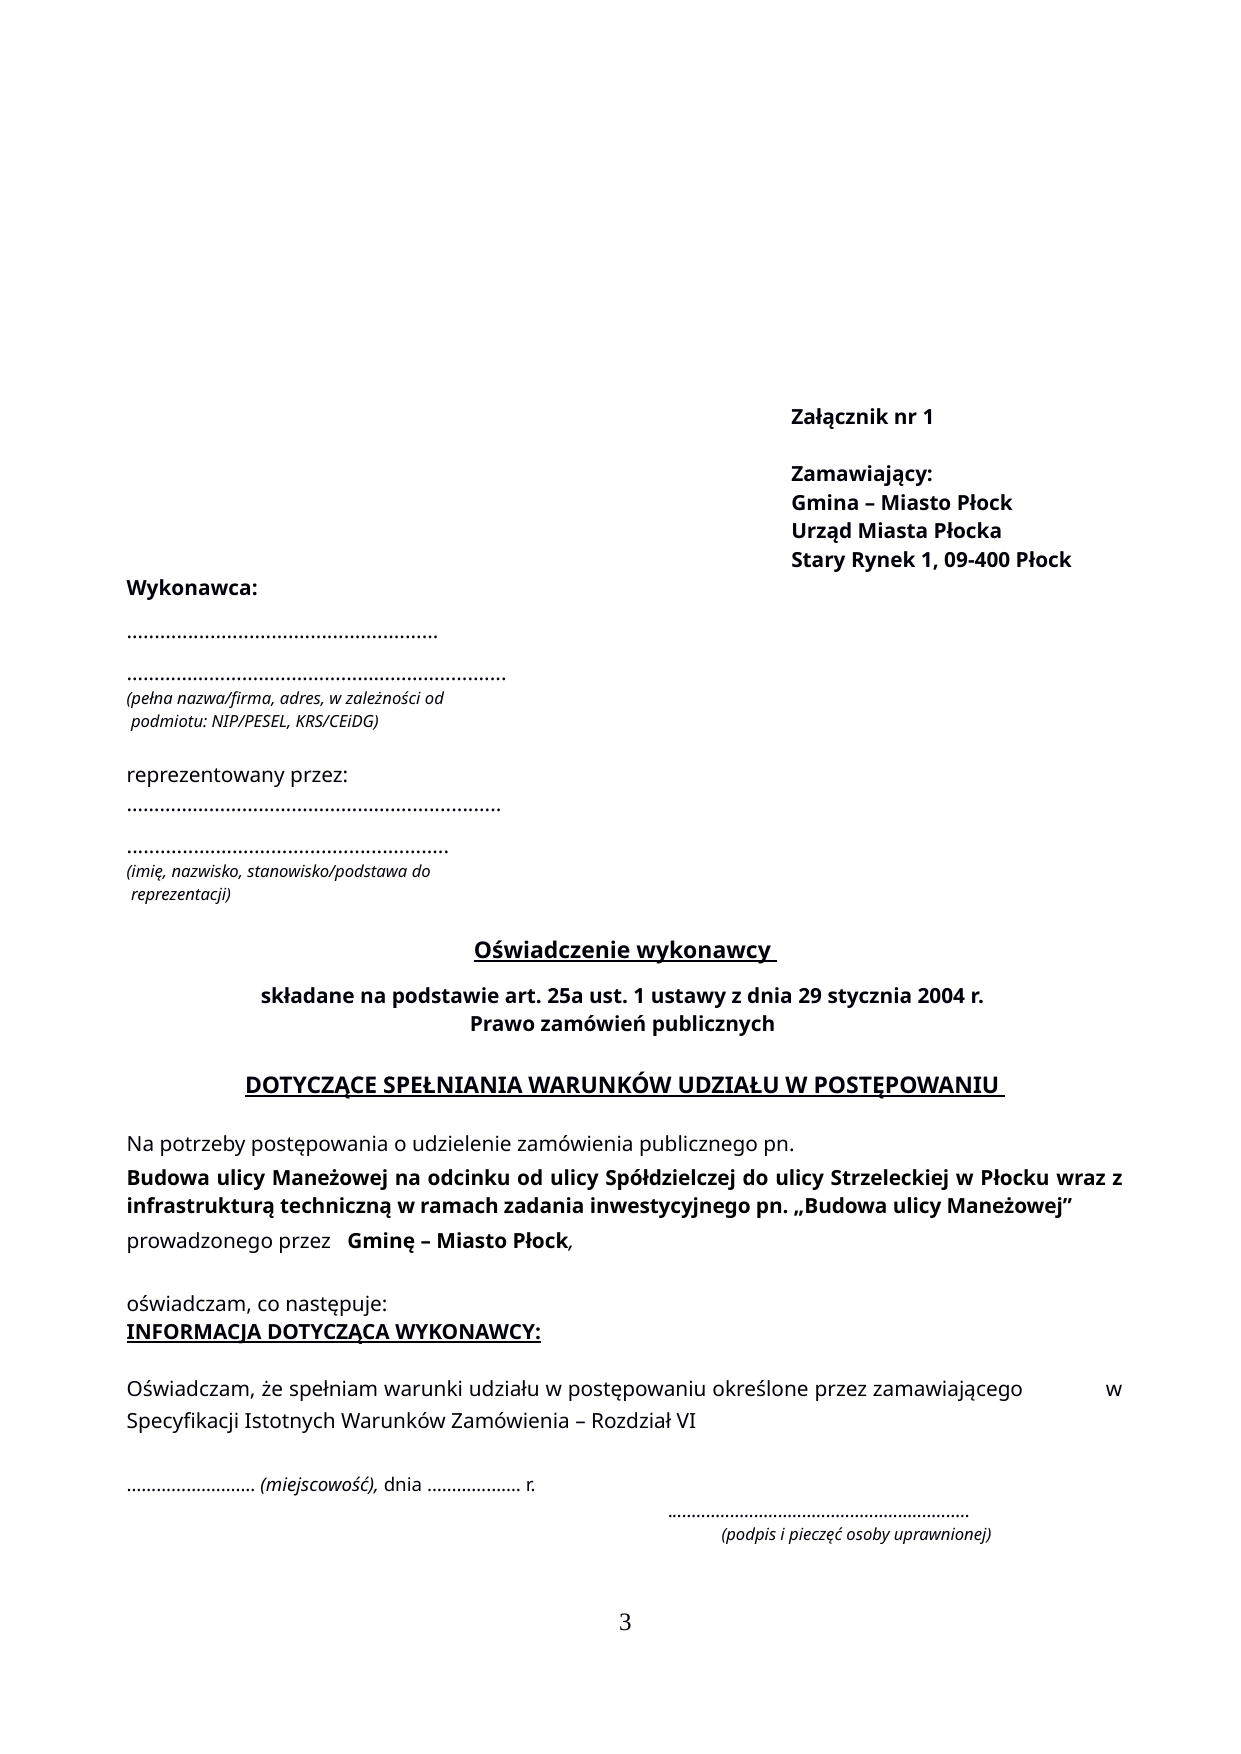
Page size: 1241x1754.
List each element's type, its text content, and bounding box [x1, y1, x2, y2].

text Gmina – Miasto Płock [126, 488, 1124, 516]
text Stary Rynek 1, 09-400 Płock [126, 545, 1124, 573]
text ………...…….……. (miejscowość), dnia ………….…… r. [126, 1472, 1124, 1497]
text Wykonawca: [126, 573, 1124, 602]
text (imię, nazwisko, stanowisko/podstawa do [126, 860, 1124, 883]
text ............................................................... [126, 1497, 1124, 1523]
text Załącznik nr 1 [126, 402, 1124, 431]
text Prawo zamówień publicznych [126, 1009, 1124, 1038]
text reprezentowany przez: [126, 761, 1124, 789]
text .............……….................................... [126, 832, 1124, 860]
text …..................................................... [126, 616, 1124, 644]
text INFORMACJA DOTYCZĄCA WYKONAWCY: [126, 1317, 1124, 1346]
text podmiotu: NIP/PESEL, KRS/CEiDG) [126, 709, 1124, 732]
text DOTYCZĄCE SPEŁNIANIA WARUNKÓW UDZIAŁU W POSTĘPOWANIU [126, 1069, 1124, 1100]
text Oświadczenie wykonawcy [126, 934, 1124, 965]
text składane na podstawie art. 25a ust. 1 ustawy z dnia 29 stycznia 2004 r. [126, 981, 1124, 1009]
text ……………………………………………................. [126, 789, 1124, 817]
text Oświadczam, że spełniam warunki udziału w postępowaniu określone przez zamawiającego w Specyfikacji Istotnych Warunków Zamówienia – Rozdział VI [126, 1374, 1124, 1435]
text Na potrzeby postępowania o udzielenie zamówienia publicznego pn. [126, 1129, 1124, 1157]
text Budowa ulicy Maneżowej na odcinku od ulicy Spółdzielczej do ulicy Strzeleckiej w Płocku wraz z infrastrukturą techniczną w ramach zadania inwestycyjnego pn. „Budowa ulicy Maneżowej” [126, 1163, 1124, 1220]
text oświadczam, co następuje: [126, 1289, 1124, 1317]
text Zamawiający: [126, 459, 1124, 488]
text …………………………………………………............ [126, 658, 1124, 687]
text reprezentacji) [126, 883, 1124, 906]
text (podpis i pieczęć osoby uprawnionej) [126, 1523, 1124, 1546]
text prowadzonego przez Gminę – Miasto Płock, [126, 1226, 1124, 1254]
text (pełna nazwa/firma, adres, w zależności od [126, 687, 1124, 709]
text Urząd Miasta Płocka [126, 516, 1124, 545]
